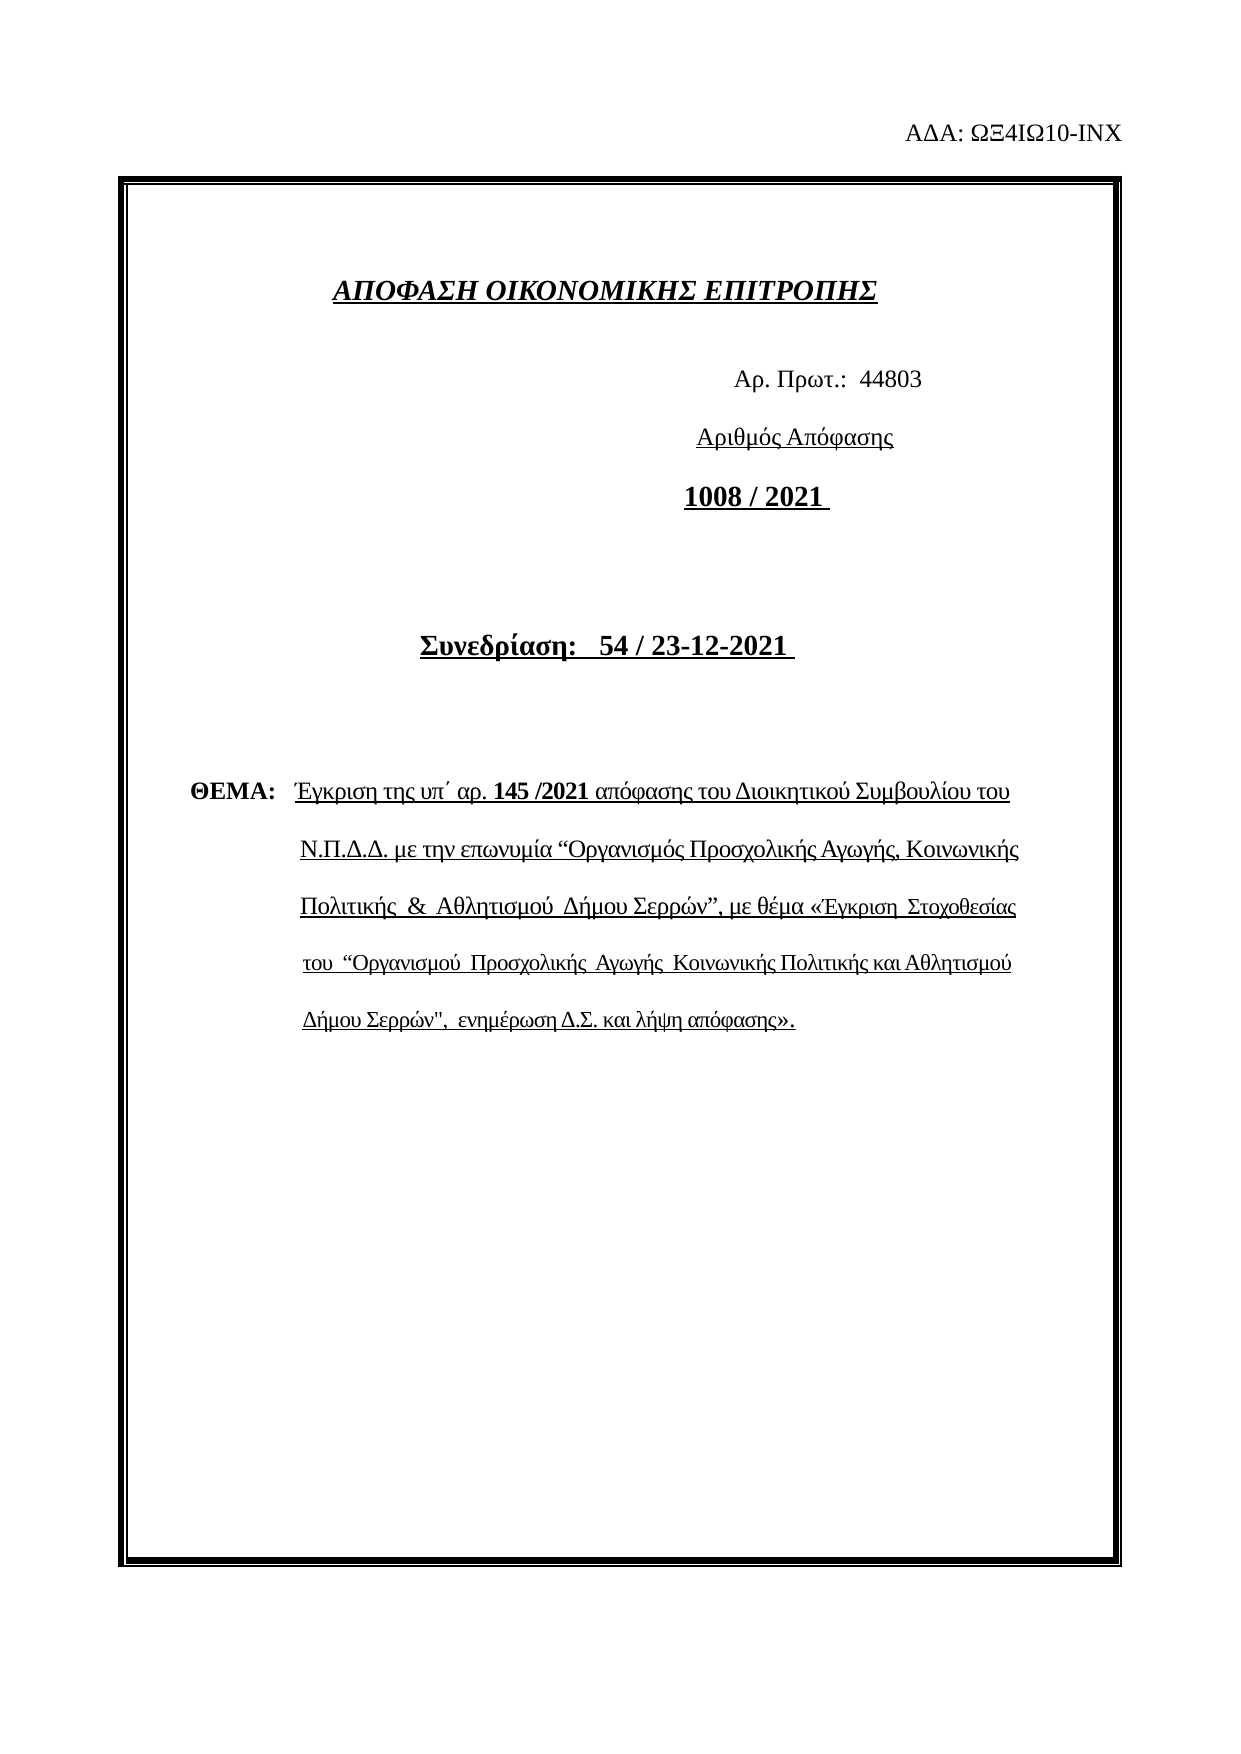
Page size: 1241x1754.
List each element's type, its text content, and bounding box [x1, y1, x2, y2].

text Αριθμός Απόφασης [128, 410, 1113, 451]
text 1008 / 2021 [128, 468, 1113, 513]
subtitle του “Οργανισμού Προσχολικής Αγωγής Κοινωνικής Πολιτικής και Αθλητισμού [128, 939, 1113, 975]
subtitle Ν.Π.Δ.Δ. με την επωνυμία “Οργανισμός Προσχολικής Αγωγής, Κοινωνικής [128, 824, 1113, 863]
subtitle ΑΠΟΦΑΣΗ ΟΙΚΟΝΟΜΙΚΗΣ ΕΠΙΤΡΟΠΗΣ [128, 264, 1113, 307]
subtitle Πολιτικής & Αθλητισμού Δήμου Σερρών”, με θέμα «Έγκριση Στοχοθεσίας [128, 882, 1113, 920]
subtitle Συνεδρίαση: 54 / 23-12-2021 [128, 618, 1113, 661]
text Αρ. Πρωτ.: 44803 [128, 353, 1113, 393]
text ΑΔΑ: ΩΞ4ΙΩ10-ΙΝΧ [118, 118, 1122, 147]
subtitle ΘΕΜΑ: Έγκριση της υπ΄ αρ. 145 /2021 απόφασης του Διοικητικού Συμβουλίου του [128, 767, 1113, 805]
subtitle Δήμου Σερρών", ενημέρωση Δ.Σ. και λήψη απόφασης». [128, 995, 1113, 1033]
